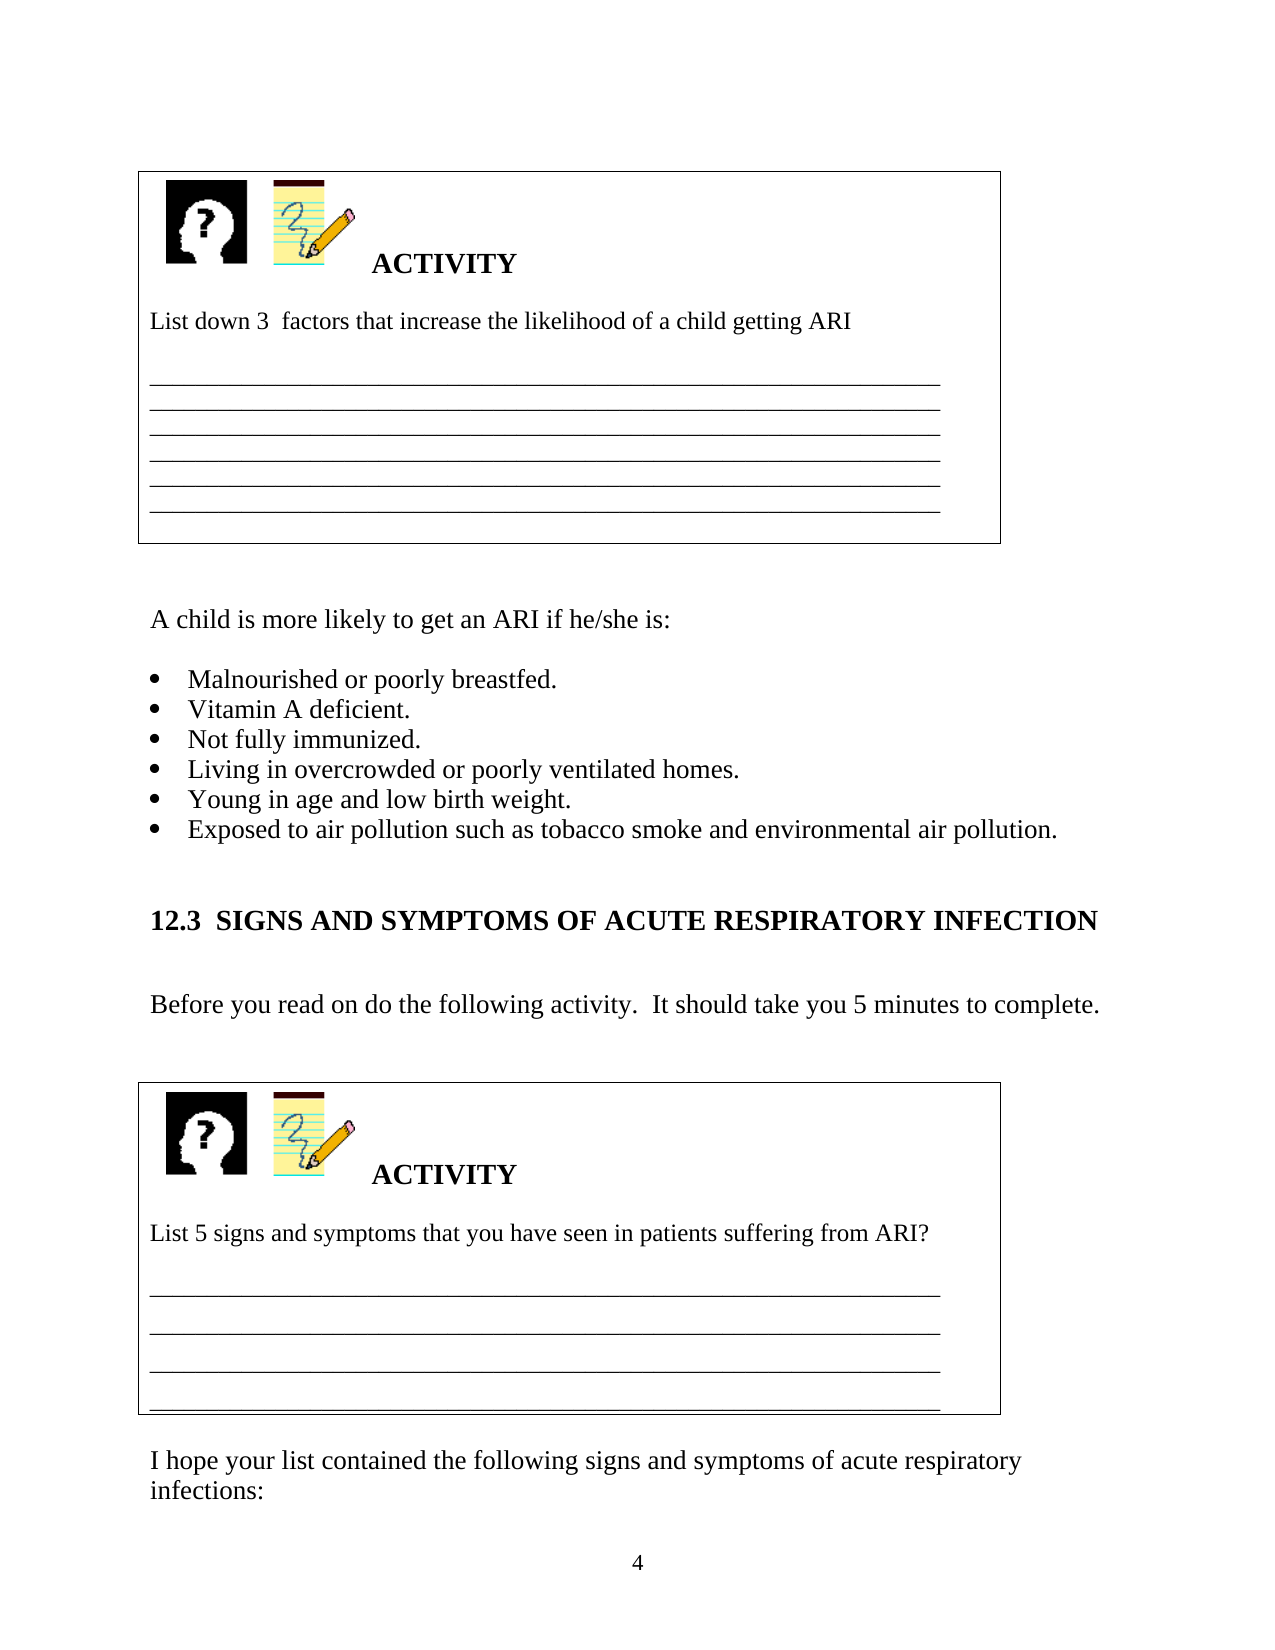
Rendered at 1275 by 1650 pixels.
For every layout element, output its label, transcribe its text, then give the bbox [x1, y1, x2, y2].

list Not fully immunized. [150, 724, 1125, 754]
text 12.3 SIGNS AND SYMPTOMS OF ACUTE RESPIRATORY INFECTION [150, 904, 1125, 937]
text I hope your list contained the following signs and symptoms of acute respiratory infections: [150, 1445, 1125, 1505]
list Exposed to air pollution such as tobacco smoke and environmental air pollution. [150, 814, 1125, 844]
text Before you read on do the following activity. It should take you 5 minutes to complete. [150, 990, 1125, 1020]
picture [166, 180, 355, 265]
text A child is more likely to get an ARI if he/she is: [150, 604, 1125, 634]
list Malnourished or poorly breastfed. [150, 664, 1125, 694]
table_header ACTIVITY List 5 signs and symptoms that you have seen in patients suffering from ARI? _____________________________________________________________________ _____________________________________________________________________ _____________________________________________________________________ _____________________________________________________________________ [139, 1083, 1000, 1414]
list Living in overcrowded or poorly ventilated homes. [150, 754, 1125, 784]
table_header ACTIVITY List down 3 factors that increase the likelihood of a child getting ARI _____________________________________________________________________ _____________________________________________________________________ _____________________________________________________________________ _____________________________________________________________________ _____________________________________________________________________ _____________________________________________________________________ [139, 172, 1000, 543]
picture [166, 1092, 355, 1176]
list Vitamin A deficient. [150, 694, 1125, 724]
list Young in age and low birth weight. [150, 784, 1125, 814]
